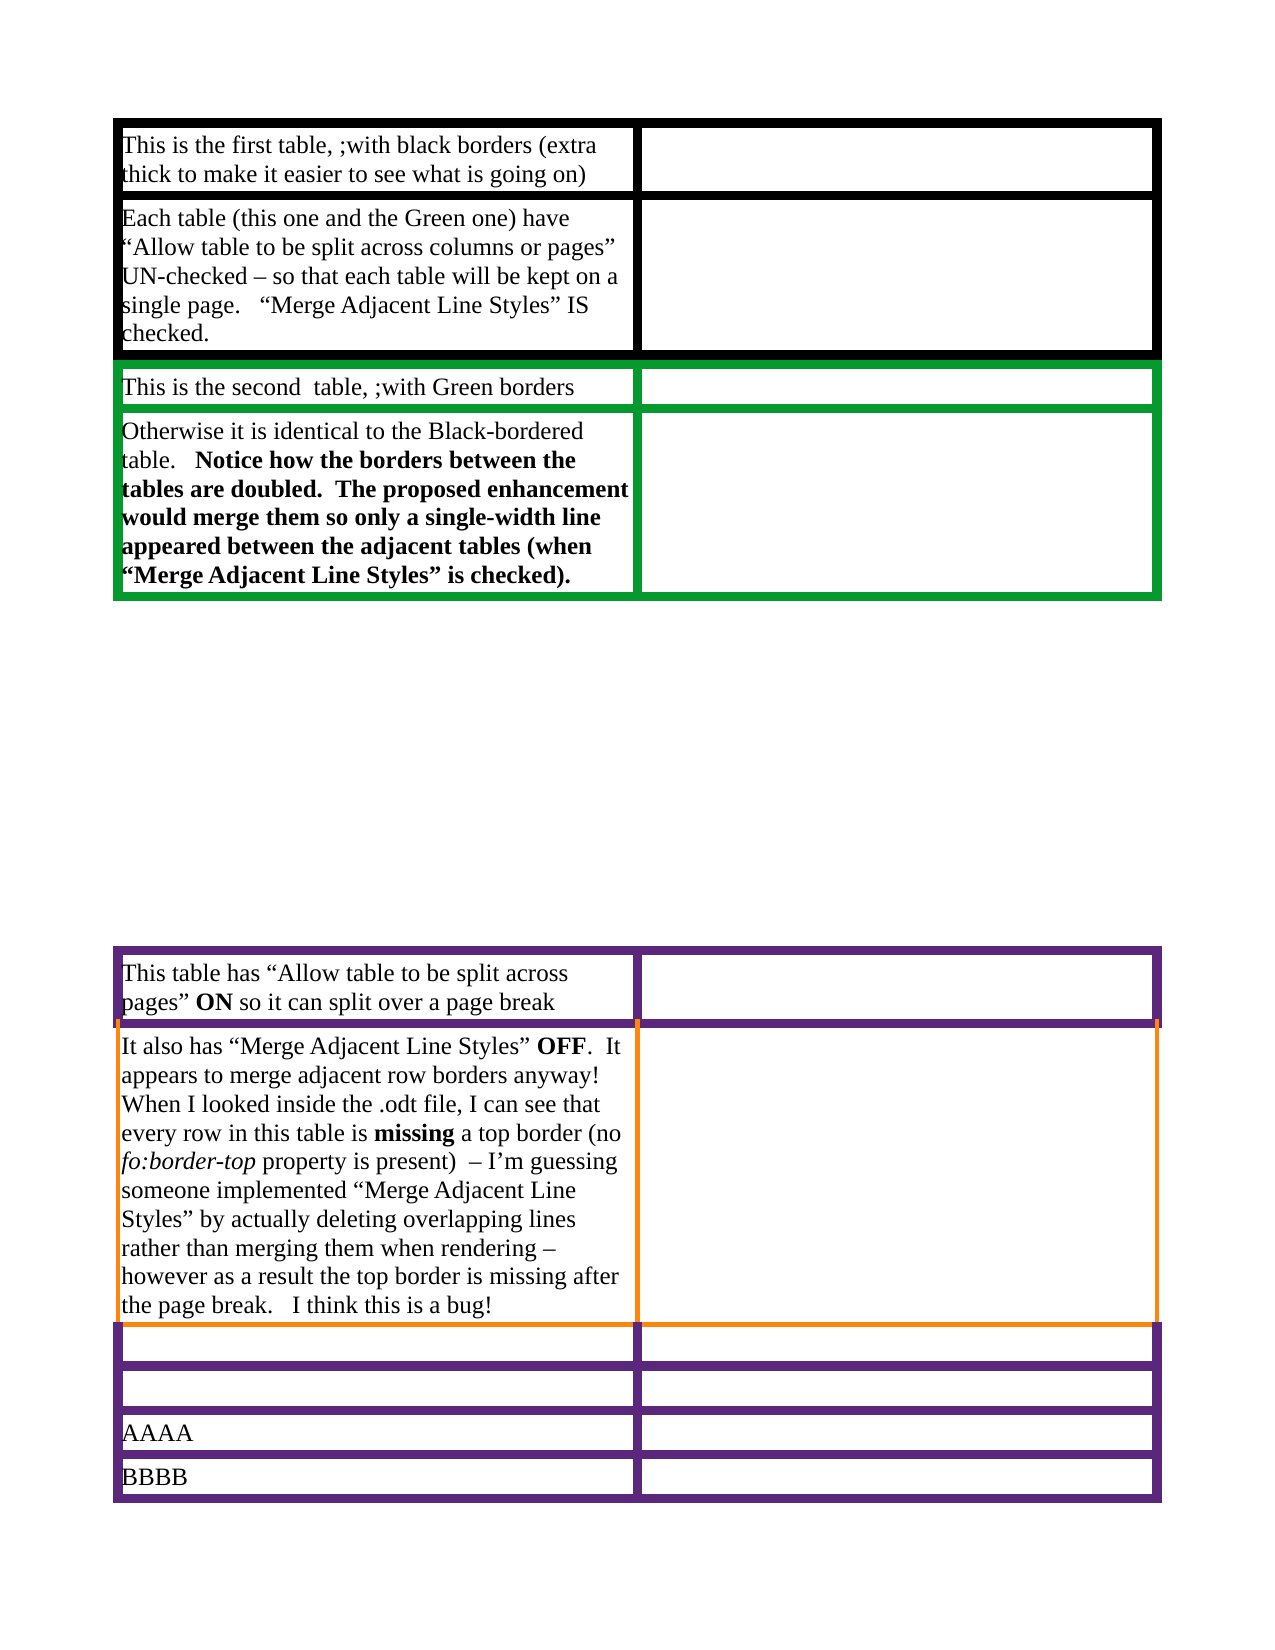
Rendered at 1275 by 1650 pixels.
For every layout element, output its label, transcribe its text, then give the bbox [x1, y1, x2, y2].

table_cell [123, 1371, 633, 1406]
table_header [642, 128, 1152, 191]
table_cell AAAA [123, 1415, 633, 1450]
table_cell Each table (this one and the Green one) have “Allow table to be split across columns or pages” UN-checked – so that each table will be kept on a single page. “Merge Adjacent Line Styles” IS checked. [123, 200, 633, 350]
table_cell [642, 1371, 1152, 1406]
table_cell [640, 1028, 1155, 1322]
table_header [642, 369, 1152, 404]
table_cell [642, 1415, 1152, 1450]
table_cell It also has “Merge Adjacent Line Styles” OFF. It appears to merge adjacent row borders anyway! When I looked inside the .odt file, I can see that every row in this table is missing a top border (no fo:border-top property is present) – I’m guessing someone implemented “Merge Adjacent Line Styles” by actually deleting overlapping lines rather than merging them when rendering – however as a result the top border is missing after the page break. I think this is a bug! [120, 1028, 635, 1322]
table_cell [642, 1459, 1152, 1494]
table_header [642, 955, 1152, 1019]
table_cell [642, 1327, 1152, 1361]
table_cell Otherwise it is identical to the Black-bordered table. Notice how the borders between the tables are doubled. The proposed enhancement would merge them so only a single-width line appeared between the adjacent tables (when “Merge Adjacent Line Styles” is checked). [123, 413, 633, 592]
table_cell [642, 413, 1152, 592]
table_header This is the first table, ;with black borders (extra thick to make it easier to see what is going on) [123, 128, 633, 191]
table_cell [642, 200, 1152, 350]
table_header This is the second table, ;with Green borders [123, 369, 633, 404]
table_cell [123, 1327, 633, 1361]
table_header This table has “Allow table to be split across pages” ON so it can split over a page break [123, 955, 633, 1019]
table_cell BBBB [123, 1459, 633, 1494]
